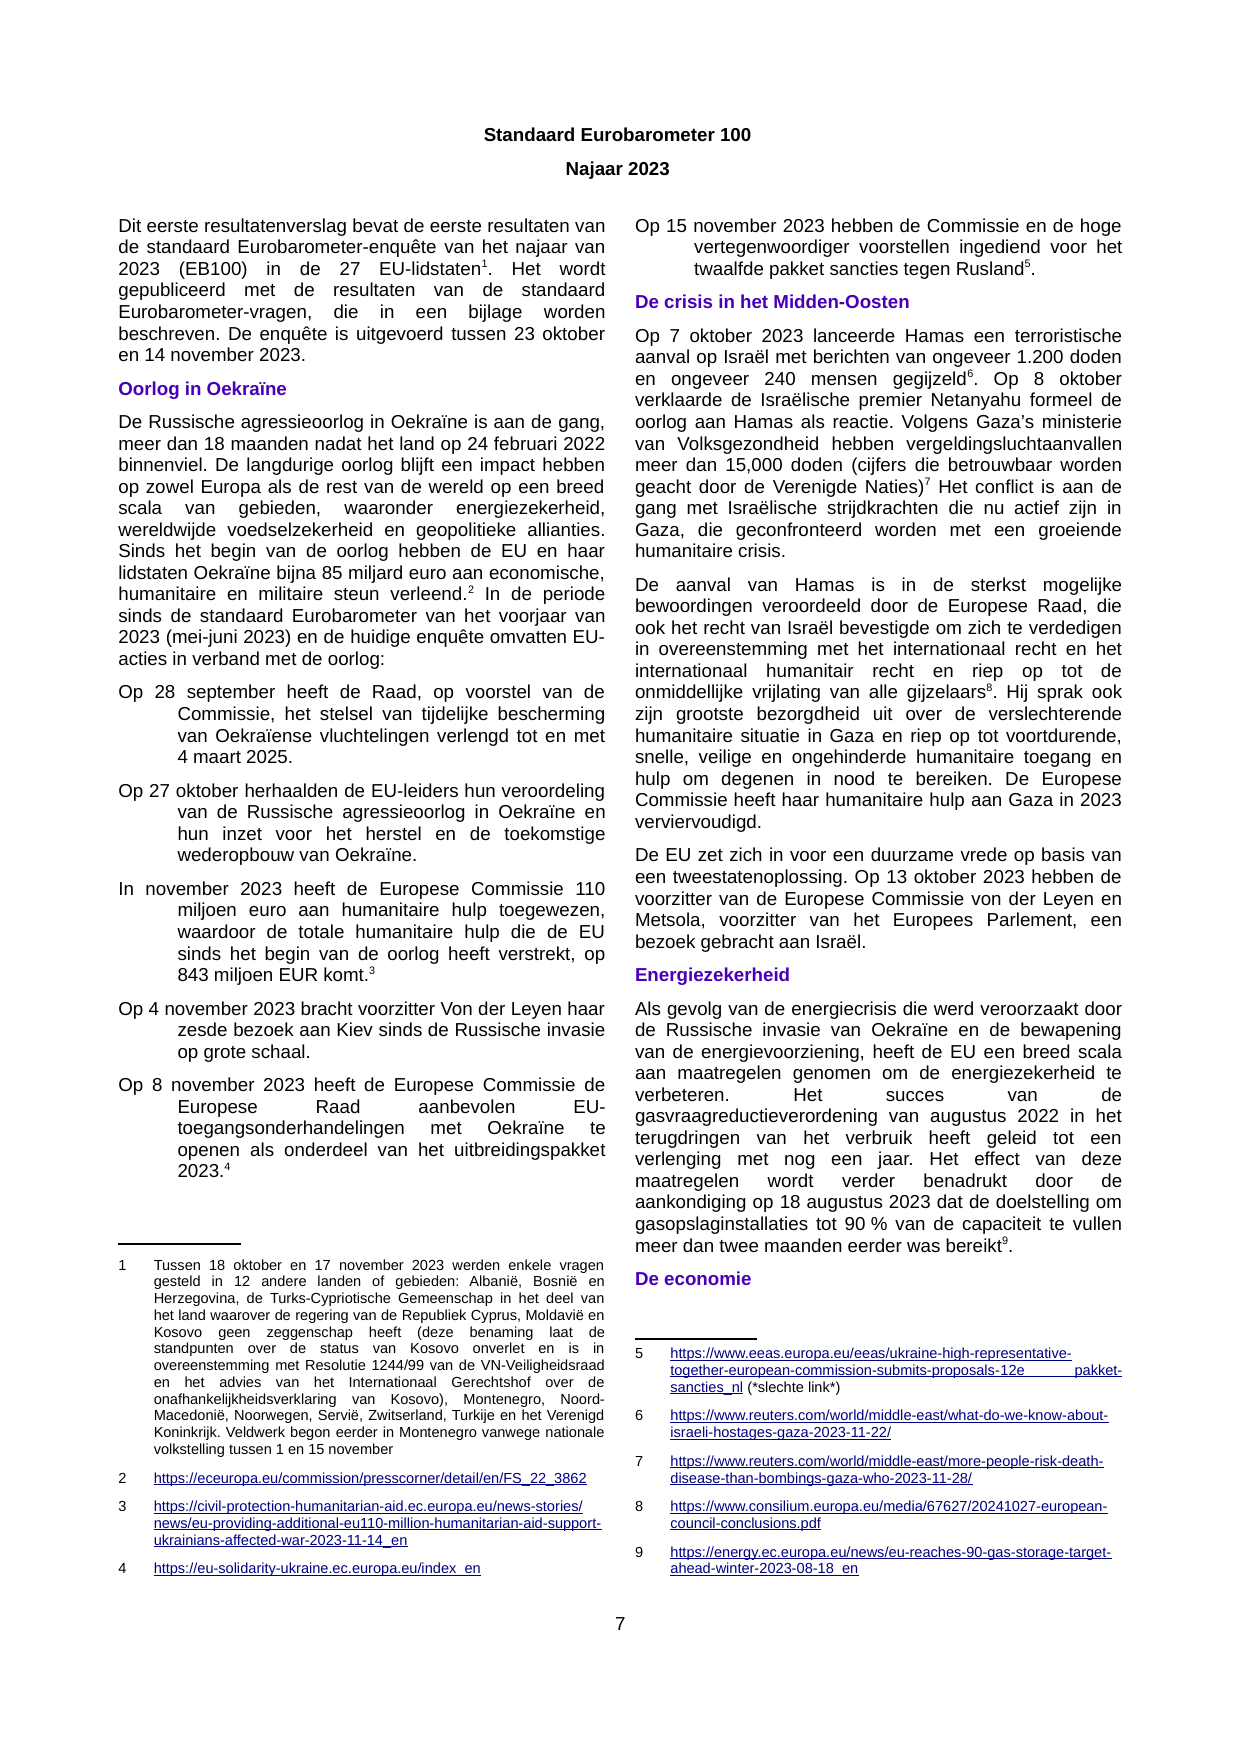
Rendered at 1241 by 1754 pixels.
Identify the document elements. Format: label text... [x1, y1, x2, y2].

text https://eceuropa.eu/commission/presscorner/detail/en/FS_22_3862 [118, 1469, 605, 1486]
text Op 15 november 2023 hebben de Commissie en de hoge vertegenwoordiger voorstellen ingediend voor het twaalfde pakket sancties tegen Rusland. [635, 214, 1122, 279]
text https://www.consilium.europa.eu/media/67627/20241027-european-council-conclusions.pdf [635, 1498, 1122, 1531]
text De Russische agressieoorlog in Oekraïne is aan de gang, meer dan 18 maanden nadat het land op 24 februari 2022 binnenviel. De langdurige oorlog blijft een impact hebben op zowel Europa als de rest van de wereld op een breed scala van gebieden, waaronder energiezekerheid, wereldwijde voedselzekerheid en geopolitieke allianties. Sinds het begin van de oorlog hebben de EU en haar lidstaten Oekraïne bijna 85 miljard euro aan economische, humanitaire en militaire steun verleend. In de periode sinds de standaard Eurobarometer van het voorjaar van 2023 (mei-juni 2023) en de huidige enquête omvatten EU-acties in verband met de oorlog: [118, 411, 605, 669]
text Op 7 oktober 2023 lanceerde Hamas een terroristische aanval op Israël met berichten van ongeveer 1.200 doden en ongeveer 240 mensen gegijzeld. Op 8 oktober verklaarde de Israëlische premier Netanyahu formeel de oorlog aan Hamas als reactie. Volgens Gaza’s ministerie van Volksgezondheid hebben vergeldingsluchtaanvallen meer dan 15,000 doden (cijfers die betrouwbaar worden geacht door de Verenigde Naties) Het conflict is aan de gang met Israëlische strijdkrachten die nu actief zijn in Gaza, die geconfronteerd worden met een groeiende humanitaire crisis. [635, 324, 1122, 562]
text https://eu-solidarity-ukraine.ec.europa.eu/index_en [118, 1560, 605, 1577]
text In november 2023 heeft de Europese Commissie 110 miljoen euro aan humanitaire hulp toegewezen, waardoor de totale humanitaire hulp die de EU sinds het begin van de oorlog heeft verstrekt, op 843 miljoen EUR komt. [118, 878, 605, 985]
text Tussen 18 oktober en 17 november 2023 werden enkele vragen gesteld in 12 andere landen of gebieden: Albanië, Bosnië en Herzegovina, de Turks-Cypriotische Gemeenschap in het deel van het land waarover de regering van de Republiek Cyprus, Moldavië en Kosovo geen zeggenschap heeft (deze benaming laat de standpunten over de status van Kosovo onverlet en is in overeenstemming met Resolutie 1244/99 van de VN-Veiligheidsraad en het advies van het Internationaal Gerechtshof over de onafhankelijkheidsverklaring van Kosovo), Montenegro, Noord-Macedonië, Noorwegen, Servië, Zwitserland, Turkije en het Verenigd Koninkrijk. Veldwerk begon eerder in Montenegro vanwege nationale volkstelling tussen 1 en 15 november [118, 1256, 605, 1457]
text Dit eerste resultatenverslag bevat de eerste resultaten van de standaard Eurobarometer-enquête van het najaar van 2023 (EB100) in de 27 EU-lidstaten. Het wordt gepubliceerd met de resultaten van de standaard Eurobarometer-vragen, die in een bijlage worden beschreven. De enquête is uitgevoerd tussen 23 oktober en 14 november 2023. [118, 214, 605, 365]
text De aanval van Hamas is in de sterkst mogelijke bewoordingen veroordeeld door de Europese Raad, die ook het recht van Israël bevestigde om zich te verdedigen in overeenstemming met het internationaal recht en het internationaal humanitair recht en riep op tot de onmiddellijke vrijlating van alle gijzelaars. Hij sprak ook zijn grootste bezorgdheid uit over de verslechterende humanitaire situatie in Gaza en riep op tot voortdurende, snelle, veilige en ongehinderde humanitaire toegang en hulp om degenen in nood te bereiken. De Europese Commissie heeft haar humanitaire hulp aan Gaza in 2023 verviervoudigd. [635, 573, 1122, 832]
text https://www.reuters.com/world/middle-east/what-do-we-know-about-israeli-hostages-gaza-2023-11-22/ [635, 1407, 1122, 1441]
text Op 4 november 2023 bracht voorzitter Von der Leyen haar zesde bezoek aan Kiev sinds de Russische invasie op grote schaal. [118, 997, 605, 1062]
text https://civil-protection-humanitarian-aid.ec.europa.eu/news-stories/news/eu-providing-additional-eu110-million-humanitarian-aid-support-ukrainians-affected-war-2023-11-14_en [118, 1498, 605, 1548]
text De economie [635, 1268, 1122, 1289]
text https://energy.ec.europa.eu/news/eu-reaches-90-gas-storage-target-ahead-winter-2023-08-18_en [635, 1543, 1122, 1577]
text https://www.eeas.europa.eu/eeas/ukraine-high-representative-together-european-commission-submits-proposals-12e pakket-sancties_nl (*slechte link*) [635, 1345, 1122, 1395]
text https://www.reuters.com/world/middle-east/more-people-risk-death-disease-than-bombings-gaza-who-2023-11-28/ [635, 1452, 1122, 1486]
text Als gevolg van de energiecrisis die werd veroorzaakt door de Russische invasie van Oekraïne en de bewapening van de energievoorziening, heeft de EU een breed scala aan maatregelen genomen om de energiezekerheid te verbeteren. Het succes van de gasvraagreductieverordening van augustus 2022 in het terugdringen van het verbruik heeft geleid tot een verlenging met nog een jaar. Het effect van deze maatregelen wordt verder benadrukt door de aankondiging op 18 augustus 2023 dat de doelstelling om gasopslaginstallaties tot 90 % van de capaciteit te vullen meer dan twee maanden eerder was bereikt. [635, 997, 1122, 1256]
text Op 8 november 2023 heeft de Europese Commissie de Europese Raad aanbevolen EU-toegangsonderhandelingen met Oekraïne te openen als onderdeel van het uitbreidingspakket 2023. [118, 1074, 605, 1182]
text Op 27 oktober herhaalden de EU-leiders hun veroordeling van de Russische agressieoorlog in Oekraïne en hun inzet voor het herstel en de toekomstige wederopbouw van Oekraïne. [118, 779, 605, 866]
text Op 28 september heeft de Raad, op voorstel van de Commissie, het stelsel van tijdelijke bescherming van Oekraïense vluchtelingen verlengd tot en met 4 maart 2025. [118, 681, 605, 768]
text Energiezekerheid [635, 964, 1122, 985]
text Oorlog in Oekraïne [118, 377, 605, 399]
text De crisis in het Midden-Oosten [635, 291, 1122, 313]
text De EU zet zich in voor een duurzame vrede op basis van een tweestatenoplossing. Op 13 oktober 2023 hebben de voorzitter van de Europese Commissie von der Leyen en Metsola, voorzitter van het Europees Parlement, een bezoek gebracht aan Israël. [635, 844, 1122, 952]
